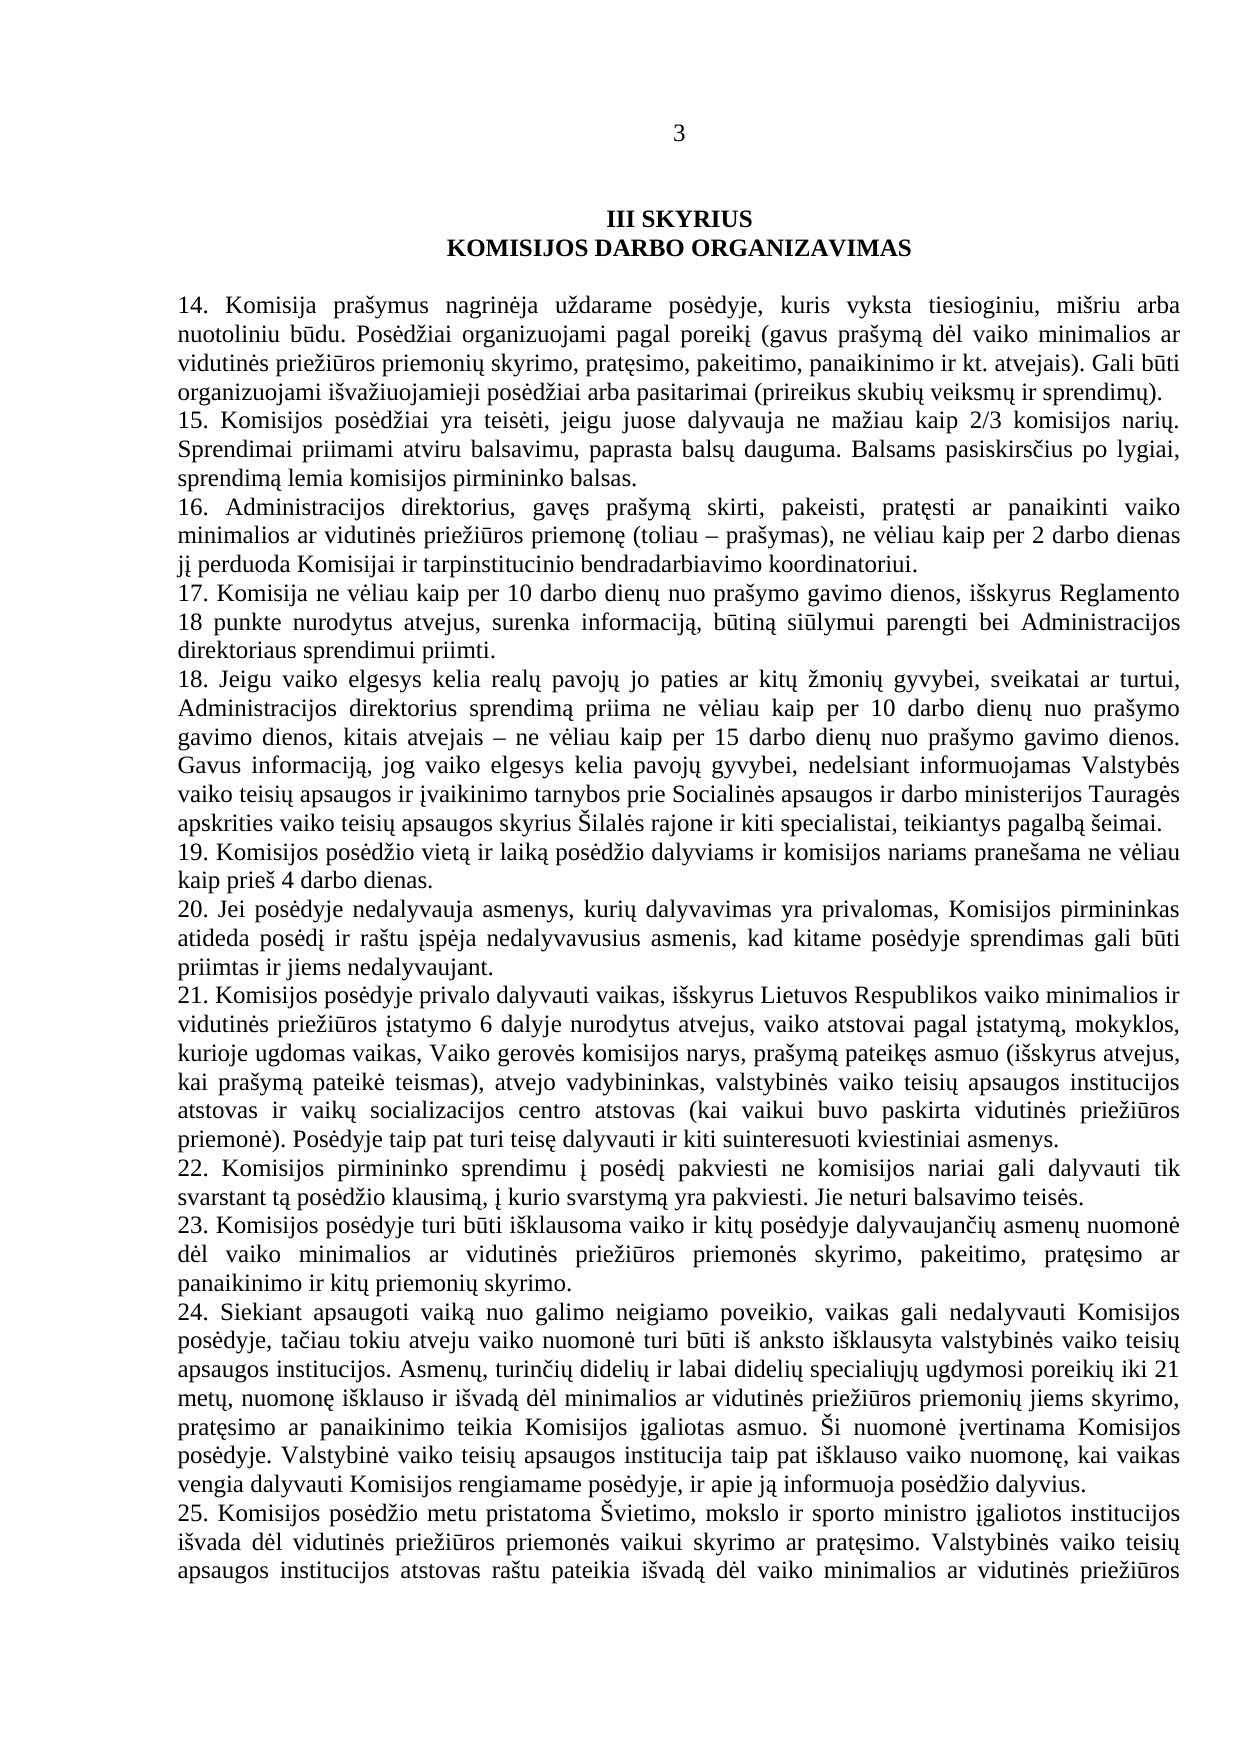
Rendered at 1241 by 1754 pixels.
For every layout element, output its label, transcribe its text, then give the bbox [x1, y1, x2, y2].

text 16. Administracijos direktorius, gavęs prašymą skirti, pakeisti, pratęsti ar panaikinti vaiko minimalios ar vidutinės priežiūros priemonę (toliau – prašymas), ne vėliau kaip per 2 darbo dienas jį perduoda Komisijai ir tarpinstitucinio bendradarbiavimo koordinatoriui. [177, 492, 1181, 578]
text 17. Komisija ne vėliau kaip per 10 darbo dienų nuo prašymo gavimo dienos, išskyrus Reglamento 18 punkte nurodytus atvejus, surenka informaciją, būtiną siūlymui parengti bei Administracijos direktoriaus sprendimui priimti. [177, 578, 1181, 664]
text 24. Siekiant apsaugoti vaiką nuo galimo neigiamo poveikio, vaikas gali nedalyvauti Komisijos posėdyje, tačiau tokiu atveju vaiko nuomonė turi būti iš anksto išklausyta valstybinės vaiko teisių apsaugos institucijos. Asmenų, turinčių didelių ir labai didelių specialiųjų ugdymosi poreikių iki 21 metų, nuomonę išklauso ir išvadą dėl minimalios ar vidutinės priežiūros priemonių jiems skyrimo, pratęsimo ar panaikinimo teikia Komisijos įgaliotas asmuo. Ši nuomonė įvertinama Komisijos posėdyje. Valstybinė vaiko teisių apsaugos institucija taip pat išklauso vaiko nuomonę, kai vaikas vengia dalyvauti Komisijos rengiamame posėdyje, ir apie ją informuoja posėdžio dalyvius. [177, 1297, 1181, 1498]
text 22. Komisijos pirmininko sprendimu į posėdį pakviesti ne komisijos nariai gali dalyvauti tik svarstant tą posėdžio klausimą, į kurio svarstymą yra pakviesti. Jie neturi balsavimo teisės. [177, 1153, 1181, 1211]
text 20. Jei posėdyje nedalyvauja asmenys, kurių dalyvavimas yra privalomas, Komisijos pirmininkas atideda posėdį ir raštu įspėja nedalyvavusius asmenis, kad kitame posėdyje sprendimas gali būti priimtas ir jiems nedalyvaujant. [177, 894, 1181, 981]
text III SKYRIUS [177, 204, 1181, 233]
text 23. Komisijos posėdyje turi būti išklausoma vaiko ir kitų posėdyje dalyvaujančių asmenų nuomonė dėl vaiko minimalios ar vidutinės priežiūros priemonės skyrimo, pakeitimo, pratęsimo ar panaikinimo ir kitų priemonių skyrimo. [177, 1211, 1181, 1297]
text 15. Komisijos posėdžiai yra teisėti, jeigu juose dalyvauja ne mažiau kaip 2/3 komisijos narių. Sprendimai priimami atviru balsavimu, paprasta balsų dauguma. Balsams pasiskirsčius po lygiai, sprendimą lemia komisijos pirmininko balsas. [177, 406, 1181, 492]
text 18. Jeigu vaiko elgesys kelia realų pavojų jo paties ar kitų žmonių gyvybei, sveikatai ar turtui, Administracijos direktorius sprendimą priima ne vėliau kaip per 10 darbo dienų nuo prašymo gavimo dienos, kitais atvejais – ne vėliau kaip per 15 darbo dienų nuo prašymo gavimo dienos. Gavus informaciją, jog vaiko elgesys kelia pavojų gyvybei, nedelsiant informuojamas Valstybės vaiko teisių apsaugos ir įvaikinimo tarnybos prie Socialinės apsaugos ir darbo ministerijos Tauragės apskrities vaiko teisių apsaugos skyrius Šilalės rajone ir kiti specialistai, teikiantys pagalbą šeimai. [177, 664, 1181, 837]
text 21. Komisijos posėdyje privalo dalyvauti vaikas, išskyrus Lietuvos Respublikos vaiko minimalios ir vidutinės priežiūros įstatymo 6 dalyje nurodytus atvejus, vaiko atstovai pagal įstatymą, mokyklos, kurioje ugdomas vaikas, Vaiko gerovės komisijos narys, prašymą pateikęs asmuo (išskyrus atvejus, kai prašymą pateikė teismas), atvejo vadybininkas, valstybinės vaiko teisių apsaugos institucijos atstovas ir vaikų socializacijos centro atstovas (kai vaikui buvo paskirta vidutinės priežiūros priemonė). Posėdyje taip pat turi teisę dalyvauti ir kiti suinteresuoti kviestiniai asmenys. [177, 981, 1181, 1153]
text 19. Komisijos posėdžio vietą ir laiką posėdžio dalyviams ir komisijos nariams pranešama ne vėliau kaip prieš 4 darbo dienas. [177, 837, 1181, 894]
text 14. Komisija prašymus nagrinėja uždarame posėdyje, kuris vyksta tiesioginiu, mišriu arba nuotoliniu būdu. Posėdžiai organizuojami pagal poreikį (gavus prašymą dėl vaiko minimalios ar vidutinės priežiūros priemonių skyrimo, pratęsimo, pakeitimo, panaikinimo ir kt. atvejais). Gali būti organizuojami išvažiuojamieji posėdžiai arba pasitarimai (prireikus skubių veiksmų ir sprendimų). [177, 291, 1181, 406]
text KOMISIJOS DARBO ORGANIZAVIMAS [177, 233, 1181, 262]
text 25. Komisijos posėdžio metu pristatoma Švietimo, mokslo ir sporto ministro įgaliotos institucijos išvada dėl vidutinės priežiūros priemonės vaikui skyrimo ar pratęsimo. Valstybinės vaiko teisių apsaugos institucijos atstovas raštu pateikia išvadą dėl vaiko minimalios ar vidutinės priežiūros [177, 1498, 1181, 1584]
